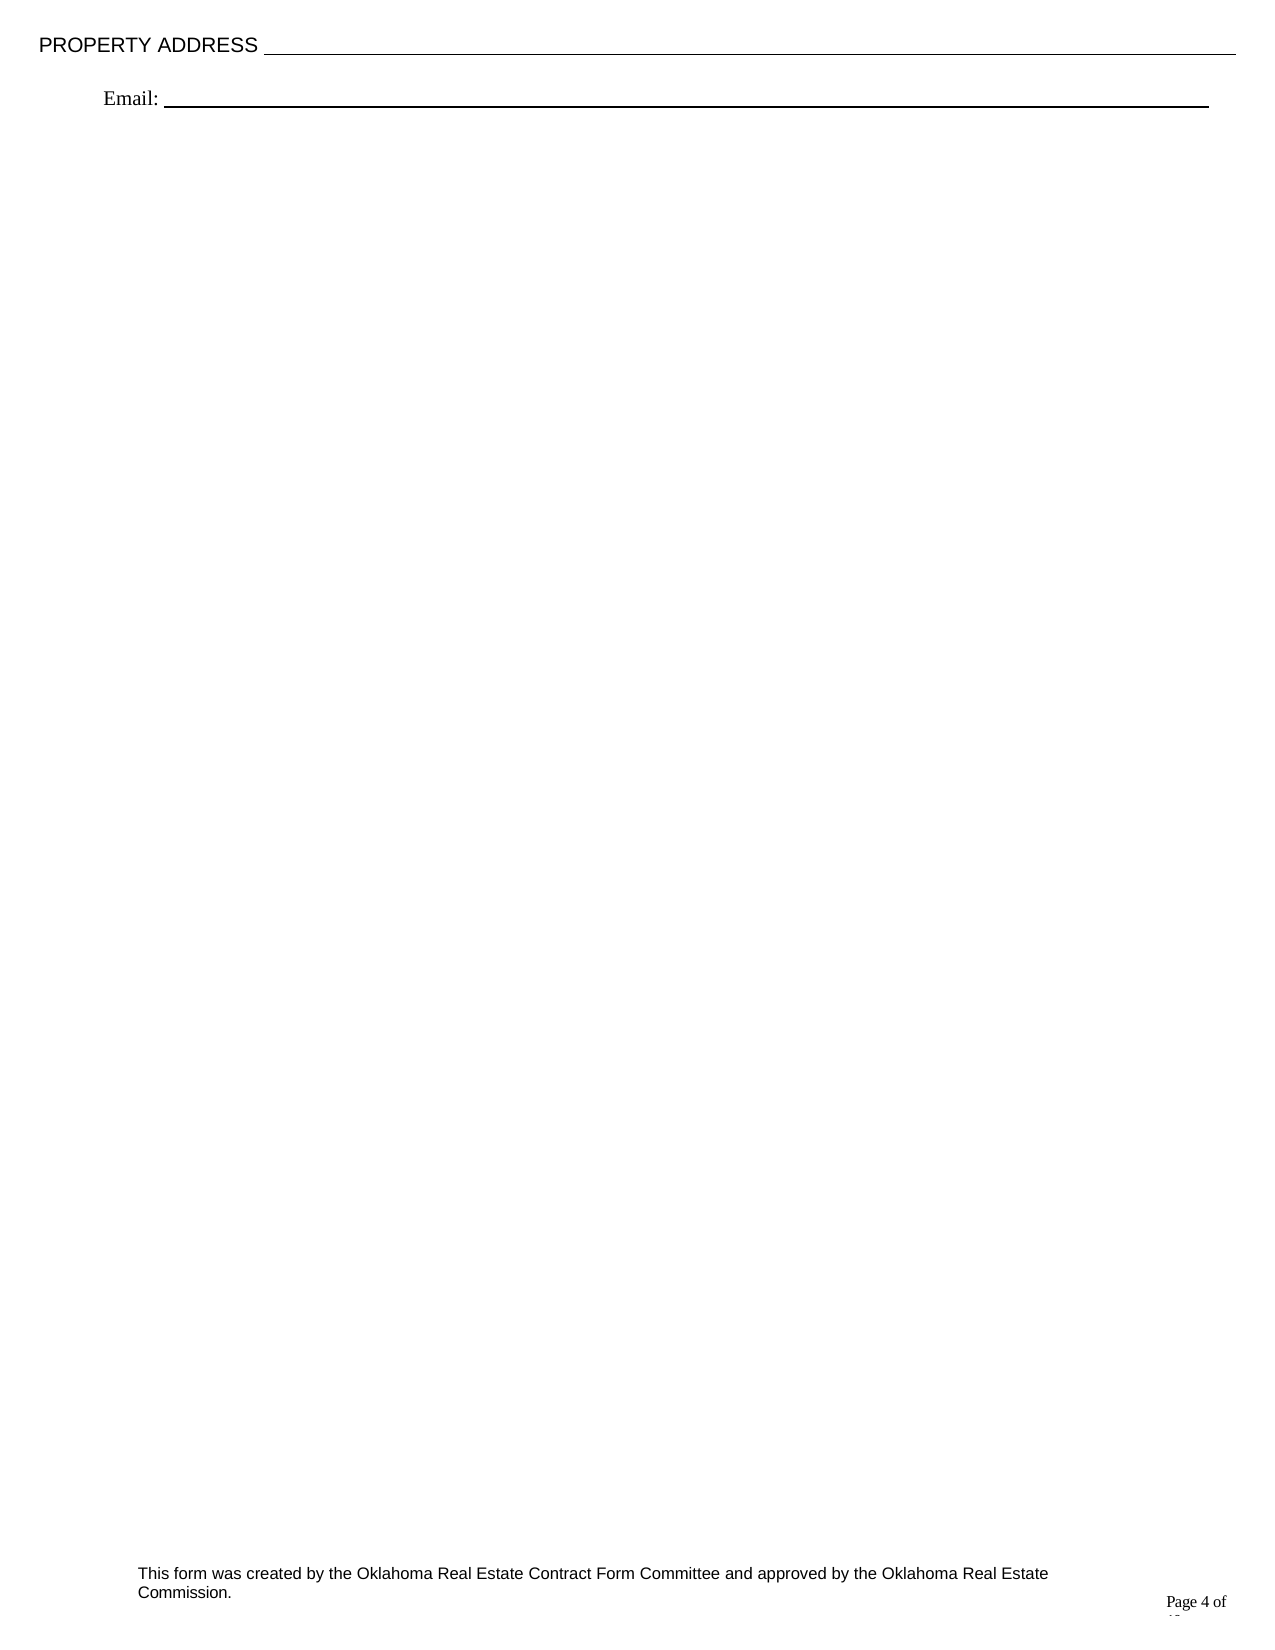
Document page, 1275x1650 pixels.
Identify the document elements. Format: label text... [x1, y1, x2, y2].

text Email: [103, 86, 1209, 110]
